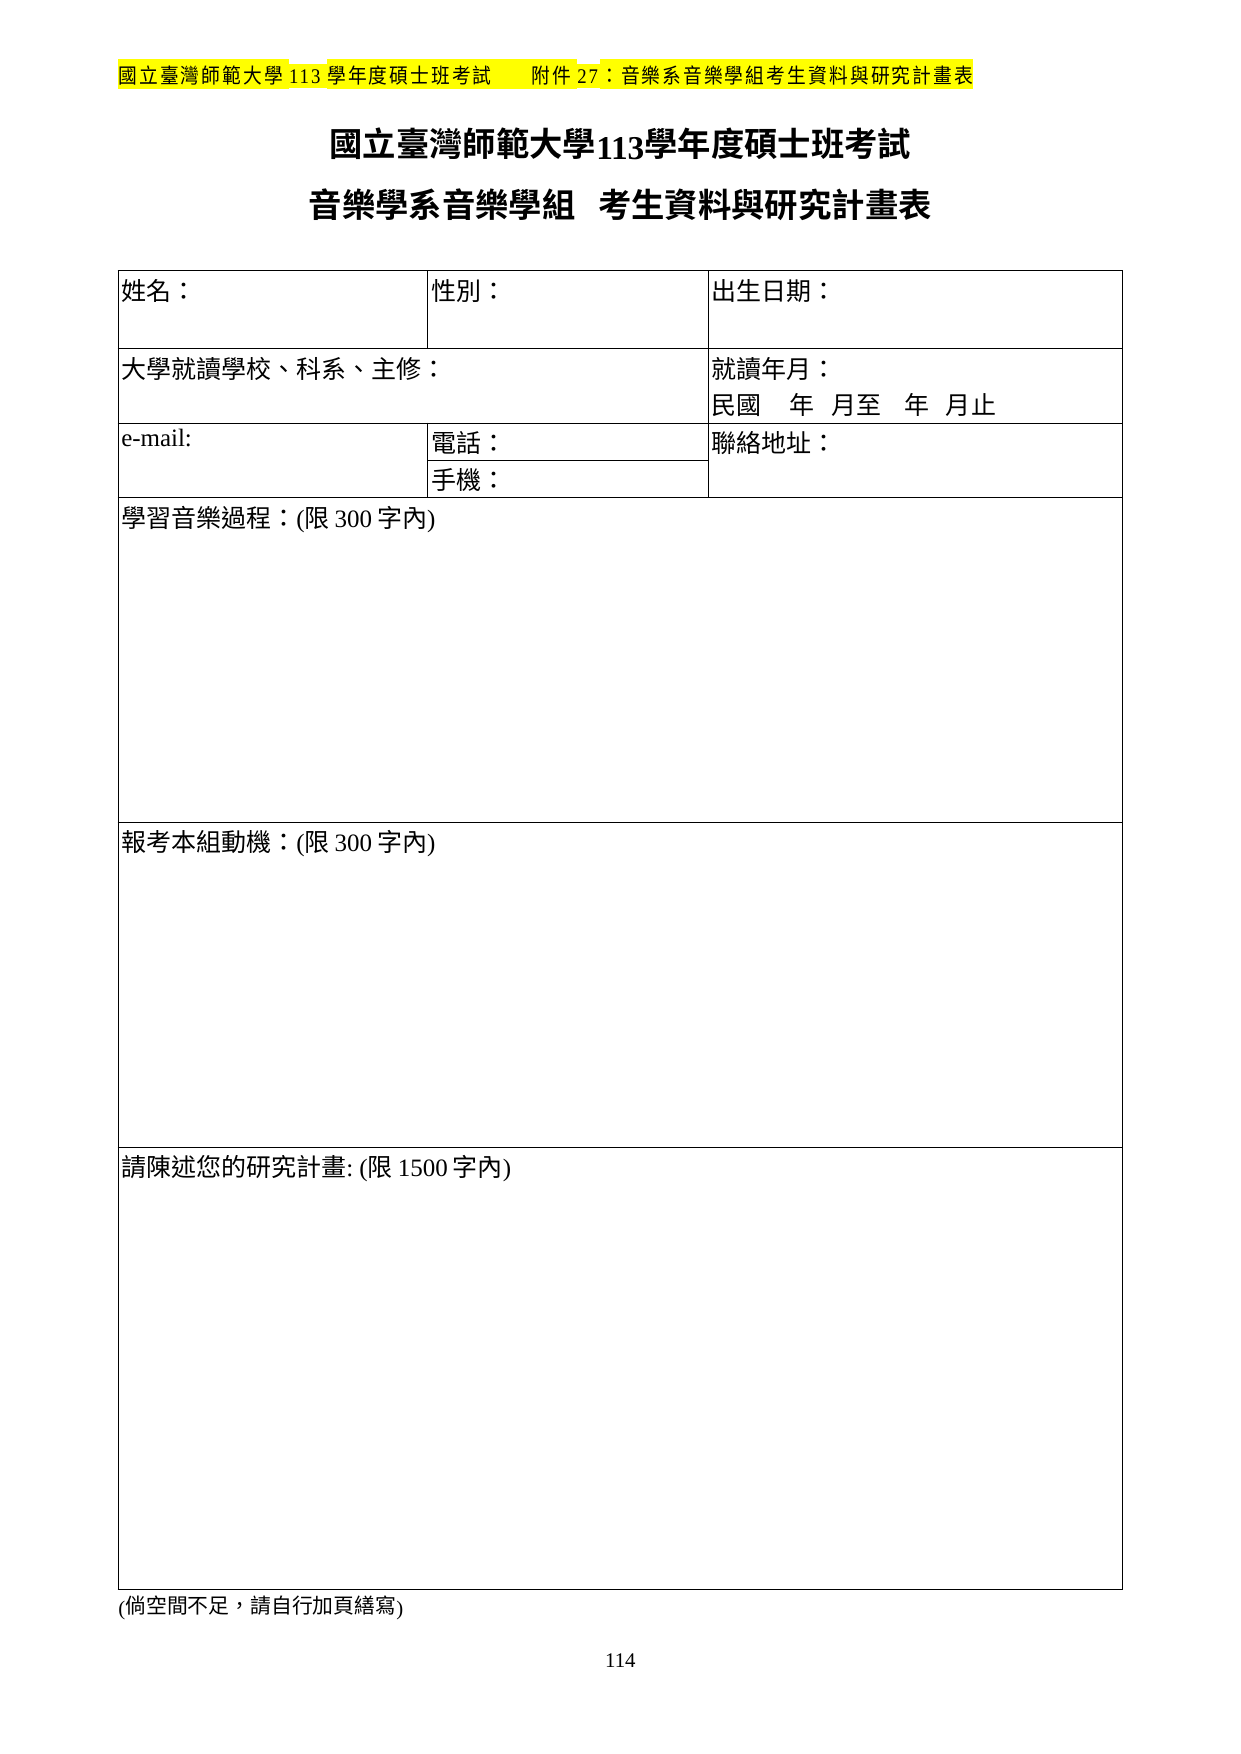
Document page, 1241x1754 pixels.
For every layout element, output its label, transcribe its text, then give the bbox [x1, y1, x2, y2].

table_cell 報考本組動機：(限300字內) [119, 823, 1122, 1147]
table_cell 學習音樂過程：(限300字內) [119, 498, 1122, 822]
table_header 姓名： [119, 271, 427, 348]
table_cell e-mail: [119, 424, 427, 497]
table_cell 就讀年月： 民國 年 月至 年 月止 [709, 349, 1122, 422]
text 音樂學系音樂學組 考生資料與研究計畫表 [118, 179, 1122, 227]
table_header 出生日期： [709, 271, 1122, 348]
table_cell 聯絡地址： [709, 424, 1122, 497]
table_header 性別： [428, 271, 708, 348]
text 國立臺灣師範大學113學年度碩士班考試 [118, 118, 1122, 166]
table_cell 請陳述您的研究計畫: (限1500字內) [119, 1148, 1122, 1589]
text (倘空間不足，請自行加頁繕寫) [118, 1590, 1122, 1620]
table_cell 電話： [428, 424, 708, 460]
table_cell 大學就讀學校、科系、主修： [119, 349, 708, 422]
table_cell 手機： [428, 461, 708, 497]
